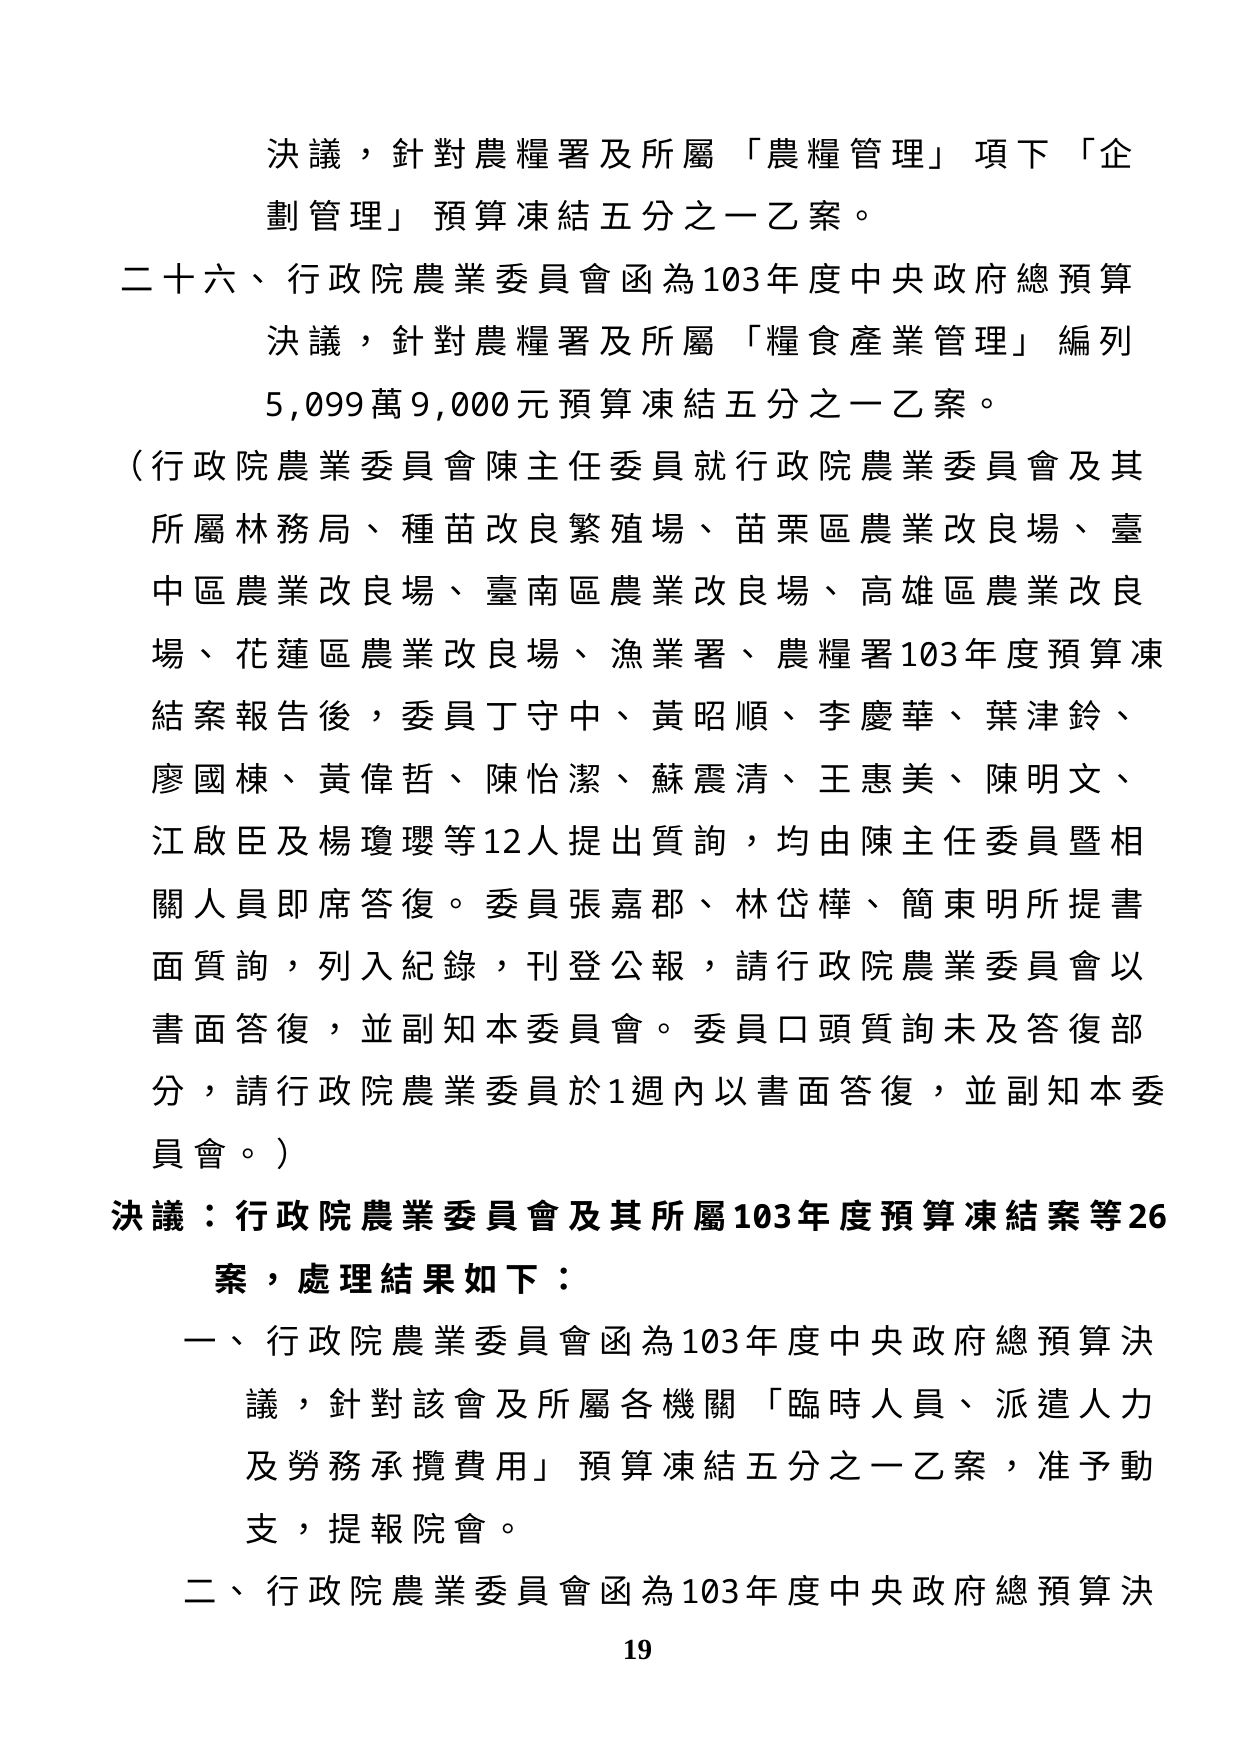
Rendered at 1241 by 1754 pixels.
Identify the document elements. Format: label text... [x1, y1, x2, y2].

text 一、行政院農業委員會函為103年度中央政府總預算決議，針對該會及所屬各機關「臨時人員、派遣人力及勞務承攬費用」預算凍結五分之一乙案，准予動支，提報院會。 [175, 1298, 1168, 1548]
text 決議，針對農糧署及所屬「農糧管理」項下「企劃管理」預算凍結五分之一乙案。 [115, 110, 1168, 235]
text 二、行政院農業委員會函為103年度中央政府總預算決 [175, 1548, 1168, 1610]
text （行政院農業委員會陳主任委員就行政院農業委員會及其所屬林務局、種苗改良繁殖場、苗栗區農業改良場、臺中區農業改良場、臺南區農業改良場、高雄區農業改良場、花蓮區農業改良場、漁業署、農糧署103年度預算凍結案報告後，委員丁守中、黃昭順、李慶華、葉津鈴、廖國棟、黃偉哲、陳怡潔、蘇震清、王惠美、陳明文、江啟臣及楊瓊瓔等12人提出質詢，均由陳主任委員暨相關人員即席答復。委員張嘉郡、林岱樺、簡東明所提書面質詢，列入紀錄，刊登公報，請行政院農業委員會以書面答復，並副知本委員會。委員口頭質詢未及答復部分，請行政院農業委員於1週內以書面答復，並副知本委員會。） [106, 423, 1168, 1173]
text 二十六、行政院農業委員會函為103年度中央政府總預算決議，針對農糧署及所屬「糧食產業管理」編列5,099萬9,000元預算凍結五分之一乙案。 [115, 235, 1168, 423]
text 決議：行政院農業委員會及其所屬103年度預算凍結案等26案，處理結果如下： [106, 1173, 1168, 1298]
